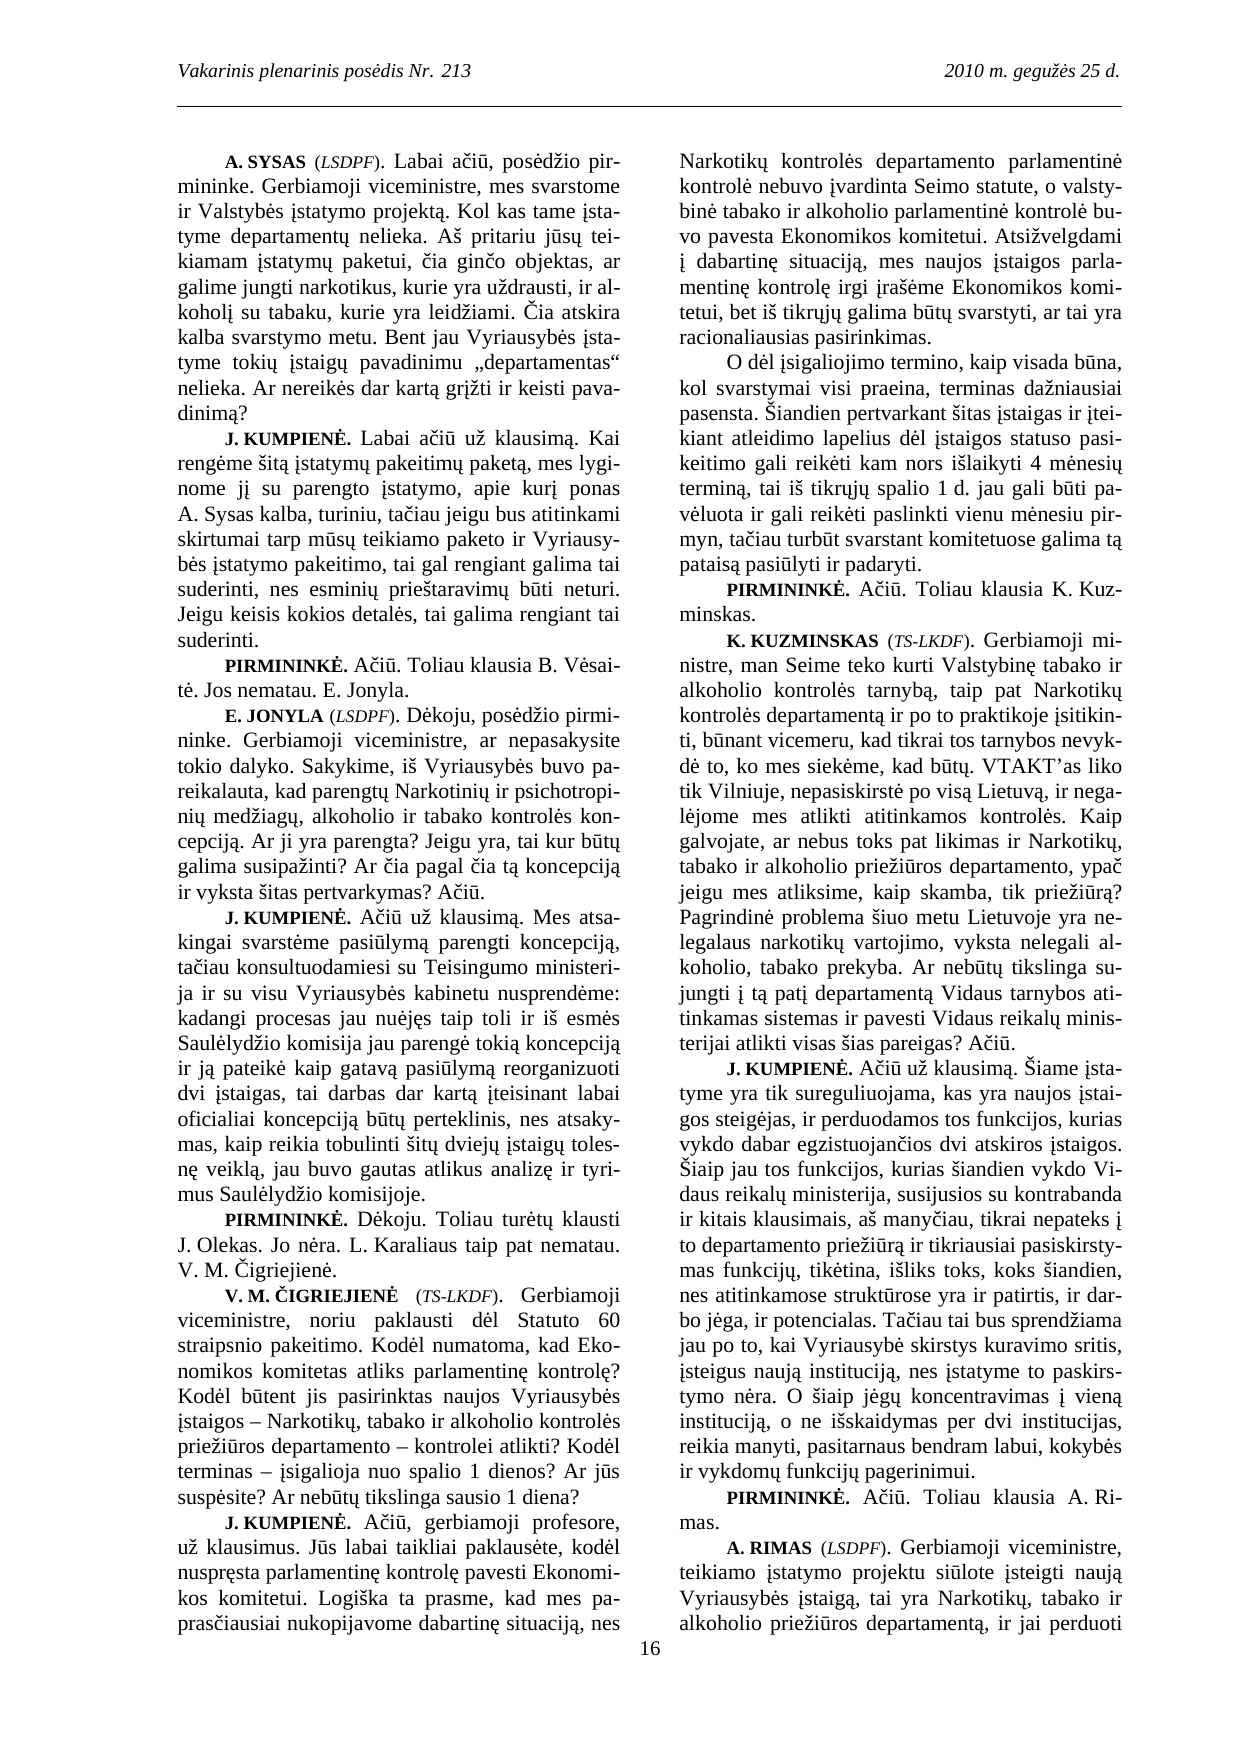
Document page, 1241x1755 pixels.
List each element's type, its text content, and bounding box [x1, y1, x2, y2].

text PIRMININKĖ. Dė­ko­ju. To­liau tu­rė­tų klaus­ti J. Ole­kas. Jo nė­ra. L. Ka­ra­liaus taip pat ne­ma­tau. V. M. Čig­rie­jie­nė. [177, 1206, 620, 1282]
text K. KUZMINSKAS (TS-LKDF). Ger­bia­mo­ji mi­nist­re, man Sei­me te­ko kur­ti Vals­ty­bi­nę ta­ba­ko ir al­ko­ho­lio kon­tro­lės tar­ny­bą, taip pat Nar­ko­ti­kų kon­tro­lės de­par­ta­men­tą ir po to prak­ti­ko­je įsi­ti­kin­ti, bū­nant vi­ce­me­ru, kad tik­rai tos tar­ny­bos ne­vyk­dė to, ko mes sie­kė­me, kad bū­tų. VTAKT’as li­ko tik Vil­niu­je, nepa­si­skirs­tė po vi­są Lie­tu­vą, ir ne­ga­lė­jo­me mes at­lik­ti ati­tin­ka­mos kon­tro­lės. Kaip gal­vo­ja­te, ar ne­bus toks pat li­ki­mas ir Nar­ko­ti­kų, ta­ba­ko ir al­ko­ho­lio prie­žiū­ros de­par­ta­men­to, ypač jei­gu mes at­lik­si­me, kaip skam­ba, tik prie­žiū­rą? Pa­grin­di­nė pro­ble­ma šiuo me­tu Lie­tu­vo­je yra ne­le­ga­laus nar­ko­ti­kų var­to­ji­mo, vyks­ta ne­le­ga­li al­ko­ho­lio, ta­ba­ko pre­ky­ba. Ar ne­bū­tų tiks­lin­ga su­jung­ti į tą pa­tį de­par­ta­men­tą Vi­daus tar­ny­bos ati­tin­ka­mas sis­te­mas ir pa­ves­ti Vi­daus rei­ka­lų mi­nis­te­ri­jai at­lik­ti vi­sas šias pa­rei­gas? Ačiū. [679, 627, 1122, 1055]
text Nar­ko­ti­kų kon­tro­lės de­par­ta­men­to par­la­men­ti­nė kon­tro­lė ne­bu­vo įvar­din­ta Sei­mo sta­tu­te, o vals­ty­bi­nė ta­ba­ko ir al­ko­ho­lio par­la­men­ti­nė kon­tro­lė bu­vo pa­ves­ta Eko­no­mi­kos ko­mi­te­tui. At­si­žvelg­da­mi į da­bar­ti­nę si­tu­a­ci­ją, mes nau­jos įstai­gos par­la­men­ti­nę kon­tro­lę ir­gi įra­šė­me Eko­no­mi­kos ko­mi­te­tui, bet iš tik­rų­jų ga­li­ma bū­tų svars­ty­ti, ar tai yra ra­cio­na­liau­sias pa­si­rin­ki­mas. [679, 148, 1122, 349]
text E. JONYLA (LSDPF). Dė­ko­ju, po­sė­džio pir­mi­nin­ke. Ger­bia­mo­ji vi­ce­mi­nist­re, ar ne­pa­sa­ky­si­te to­kio da­ly­ko. Sa­ky­ki­me, iš Vy­riau­sy­bės bu­vo pa­rei­ka­lau­ta, kad pa­reng­tų Nar­ko­ti­nių ir psi­chot­ro­pi­nių me­džia­gų, al­ko­ho­lio ir ta­ba­ko kon­tro­lės kon­cep­ci­ją. Ar ji yra pa­reng­ta? Jei­gu yra, tai kur bū­tų ga­li­ma su­si­pa­žin­ti? Ar čia pa­gal čia tą kon­cep­ci­ją ir vyks­ta ši­tas per­tvar­ky­mas? Ačiū. [177, 702, 620, 904]
text PIRMININKĖ. Ačiū. To­liau klau­sia A. Ri­mas. [679, 1484, 1122, 1534]
text J. KUMPIENĖ. Ačiū už klau­si­mą. Mes at­sa­kin­gai svars­tė­me pa­siū­ly­mą pa­reng­ti kon­cep­ci­ją, ta­čiau kon­sul­tuo­da­mie­si su Tei­sin­gu­mo mi­nis­te­ri­ja ir su vi­su Vy­riau­sy­bės ka­bi­ne­tu nu­spren­dė­me: ka­dan­gi pro­ce­sas jau nu­ė­jęs taip to­li ir iš es­mės Sau­lė­ly­džio ko­mi­si­ja jau pa­ren­gė to­kią kon­cep­ci­ją ir ją pa­tei­kė kaip ga­ta­vą pa­siū­ly­mą re­or­ga­ni­zuo­ti dvi įstai­gas, tai dar­bas dar kar­tą įtei­si­nant la­bai ofi­cia­liai kon­cep­ci­ją bū­tų per­tek­li­nis, nes at­sa­ky­mas, kaip rei­kia to­bu­lin­ti ši­tų dvie­jų įstai­gų to­les­nę veik­lą, jau bu­vo gau­tas at­li­kus ana­li­zę ir ty­ri­mus Sau­lė­ly­džio ko­mi­si­jo­je. [177, 904, 620, 1206]
text PIRMININKĖ. Ačiū. To­liau klau­sia B. Vė­sai­tė. Jos ne­ma­tau. E. Jo­ny­la. [177, 652, 620, 702]
text J. KUMPIENĖ. La­bai ačiū už klau­si­mą. Kai ren­gė­me ši­tą įsta­ty­mų pa­kei­ti­mų pa­ke­tą, mes ly­gi­no­me jį su pa­reng­to įsta­ty­mo, apie ku­rį po­nas A. Sy­sas kal­ba, tu­ri­niu, ta­čiau jei­gu bus ati­tin­ka­mi skir­tu­mai tarp mū­sų tei­kia­mo pa­ke­to ir Vy­riau­sy­bės įsta­ty­mo pa­kei­ti­mo, tai gal rengiant ga­li­ma tai su­de­rin­ti, nes es­mi­nių prieš­ta­ra­vi­mų bū­ti ne­tu­ri. Jei­gu kei­sis ko­kios de­ta­lės, tai ga­li­ma rengiant tai su­de­rin­ti. [177, 425, 620, 652]
text J. KUMPIENĖ. Ačiū už klau­si­mą. Šia­me įsta­ty­me yra tik su­re­gu­liuo­ja­ma, kas yra nau­jos įstai­gos stei­gė­jas, ir per­duo­da­mos tos funk­ci­jos, ku­rias vyk­do da­bar eg­zis­tuo­jan­čios dvi at­ski­ros įstai­gos. Šiaip jau tos funk­ci­jos, ku­rias šian­dien vyk­do Vi­daus rei­ka­lų mi­nis­te­ri­ja, su­si­ju­sios su kon­tra­ban­da ir ki­tais klau­si­mais, aš ma­ny­čiau, tik­rai ne­pa­teks į to de­par­ta­men­to prie­žiū­rą ir tik­riau­siai pa­si­skirs­ty­mas funk­ci­jų, ti­kė­ti­na, iš­liks toks, koks šian­dien, nes ati­tin­ka­mo­se struk­tū­ro­se yra ir pa­tir­tis, ir dar­bo jė­ga, ir po­ten­cia­las. Ta­čiau tai bus spren­džia­ma jau po to, kai Vy­riau­sy­bė skirs­tys ku­ra­vi­mo sri­tis, įstei­gus nau­ją ins­ti­tu­ci­ją, nes įsta­ty­me to pa­skirs­ty­mo nė­ra. O šiaip jė­gų kon­cen­tra­vi­mas į vie­ną ins­ti­tu­ci­ją, o ne iš­skai­dy­mas per dvi ins­ti­tu­ci­jas, rei­kia ma­ny­ti, pa­si­tar­naus ben­dram la­bui, ko­ky­bės ir vyk­do­mų funk­ci­jų pa­ge­ri­ni­mui. [679, 1055, 1122, 1484]
text PIRMININKĖ. Ačiū. To­liau klau­sia K. Kuz­mins­kas. [679, 576, 1122, 627]
text V. M. ČIGRIEJIENĖ (TS-LKDF). Ger­bia­mo­ji vi­ce­mi­nist­re, no­riu pa­klaus­ti dėl Sta­tu­to 60 straips­nio pa­kei­ti­mo. Ko­dėl nu­ma­to­ma, kad Eko­no­mi­kos ko­mi­te­tas at­liks par­la­men­ti­nę kon­tro­lę? Ko­dėl bū­tent jis pa­si­rink­tas nau­jos Vy­riau­sy­bės įstai­gos – Nar­ko­ti­kų, ta­ba­ko ir al­ko­ho­lio kon­tro­lės prie­žiū­ros de­par­ta­men­to – kon­tro­lei at­lik­ti? Ko­dėl ter­mi­nas – įsi­ga­lio­ja nuo spa­lio 1 die­nos? Ar jūs su­spė­si­te? Ar ne­bū­tų tiks­lin­ga sau­sio 1 die­na? [177, 1282, 620, 1509]
text A. SYSAS (LSDPF). La­bai ačiū, po­sė­džio pir­mi­nin­ke. Ger­bia­mo­ji vi­ce­mi­nist­re, mes svars­to­me ir Vals­ty­bės įsta­ty­mo pro­jek­tą. Kol kas ta­me įsta­ty­me de­par­ta­men­tų ne­lie­ka. Aš pri­ta­riu jū­sų tei­kia­mam įsta­ty­mų pa­ke­tui, čia gin­čo ob­jek­tas, ar ga­li­me jung­ti nar­ko­ti­kus, ku­rie yra už­draus­ti, ir al­ko­ho­lį su ta­ba­ku, ku­rie yra lei­džia­mi. Čia at­ski­ra kal­ba svars­ty­mo me­tu. Bent jau Vy­riau­sy­bės įsta­ty­me to­kių įstai­gų pa­va­di­ni­mu „de­par­ta­men­tas“ ne­lie­ka. Ar ne­rei­kės dar kar­tą grįž­ti ir keis­ti pa­va­di­ni­mą? [177, 148, 620, 425]
text O dėl įsi­ga­lio­ji­mo ter­mi­no, kaip vi­sa­da bū­na, kol svars­ty­mai vi­si pra­ei­na, ter­mi­nas daž­niau­siai pa­sens­ta. Šian­dien per­tvar­kant ši­tas įstai­gas ir įtei­kiant at­lei­di­mo la­pe­lius dėl įstai­gos sta­tu­so pa­si­kei­ti­mo ga­li rei­kė­ti kam nors iš­lai­ky­ti 4 mė­ne­sių ter­mi­ną, tai iš tik­rų­jų spa­lio 1 d. jau ga­li bū­ti pa­vė­luo­ta ir ga­li rei­kė­ti pa­slink­ti vie­nu mė­ne­siu pir­myn, ta­čiau tur­būt svars­tant ko­mi­te­tuo­se ga­li­ma tą pa­tai­są pa­siū­ly­ti ir pa­da­ry­ti. [679, 349, 1122, 576]
text A. RIMAS (LSDPF). Ger­bia­mo­ji vi­ce­mi­nist­re, tei­kia­mo įsta­ty­mo pro­jek­tu siū­lo­te įsteig­ti nau­ją Vy­riau­sy­bės įstai­gą, tai yra Nar­ko­ti­kų, ta­ba­ko ir al­ko­ho­lio prie­žiū­ros de­par­ta­men­tą, ir jai per­duo­ti [679, 1534, 1122, 1635]
text J. KUMPIENĖ. Ačiū, ger­bia­mo­ji pro­fe­so­re, už klau­si­mus. Jūs la­bai taik­liai pa­klau­sė­te, ko­dėl nu­spręs­ta par­la­men­ti­nę kon­tro­lę pa­ves­ti Eko­no­mi­kos ko­mi­te­tui. Lo­giš­ka ta pras­me, kad mes pa­pras­čiau­siai nu­ko­pi­ja­vo­me da­bar­ti­nę si­tu­a­ci­ją, nes [177, 1509, 620, 1635]
